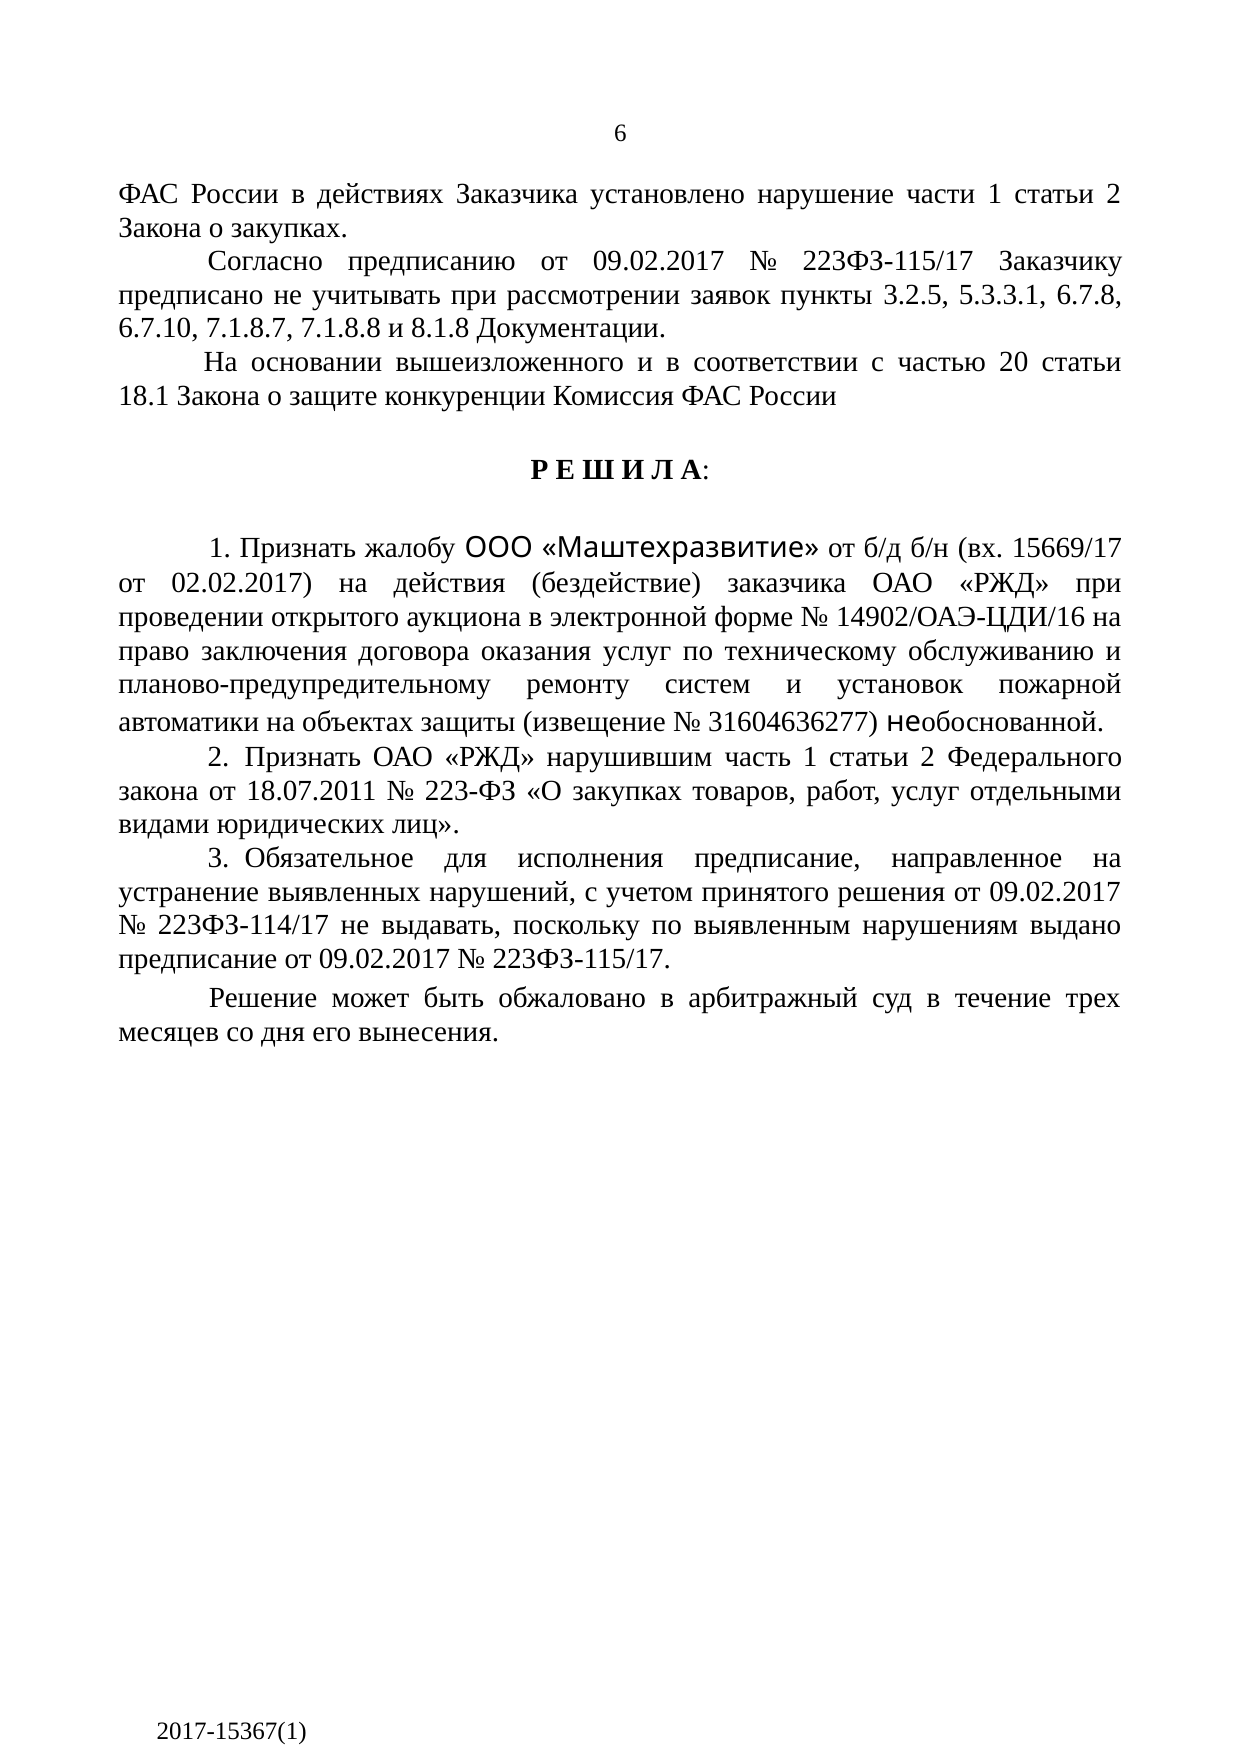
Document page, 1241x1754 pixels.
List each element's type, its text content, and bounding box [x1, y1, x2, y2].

text ФАС России в действиях Заказчика установлено нарушение части 1 статьи 2 Закона о закупках. [118, 176, 1122, 243]
text 1. Признать жалобу ООО «Маштехразвитие» от б/д б/н (вх. 15669/17 от 02.02.2017) на действия (бездействие) заказчика ОАО «РЖД» при проведении открытого аукциона в электронной форме № 14902/ОАЭ-ЦДИ/16 на право заключения договора оказания услуг по техническому обслуживанию и планово-предупредительному ремонту систем и установок пожарной автоматики на объектах защиты (извещение № 31604636277) необоснованной. [118, 526, 1122, 739]
text Согласно предписанию от 09.02.2017 № 223ФЗ-115/17 Заказчику предписано не учитывать при рассмотрении заявок пункты 3.2.5, 5.3.3.1, 6.7.8, 6.7.10, 7.1.8.7, 7.1.8.8 и 8.1.8 Документации. [118, 243, 1122, 344]
text На основании вышеизложенного и в соответствии с частью 20 статьи 18.1 Закона о защите конкуренции Комиссия ФАС России [118, 344, 1122, 411]
list Обязательное для исполнения предписание, направленное на устранение выявленных нарушений, с учетом принятого решения от 09.02.2017 № 223ФЗ-114/17 не выдавать, поскольку по выявленным нарушениям выдано предписание от 09.02.2017 № 223ФЗ-115/17. [118, 840, 1122, 974]
list Признать ОАО «РЖД» нарушившим часть 1 статьи 2 Федерального закона от 18.07.2011 № 223-ФЗ «О закупках товаров, работ, услуг отдельными видами юридических лиц». [118, 739, 1122, 840]
text Р Е Ш И Л А: [118, 452, 1122, 485]
text Решение может быть обжаловано в арбитражный суд в течение трех месяцев со дня его вынесения. [118, 980, 1122, 1047]
